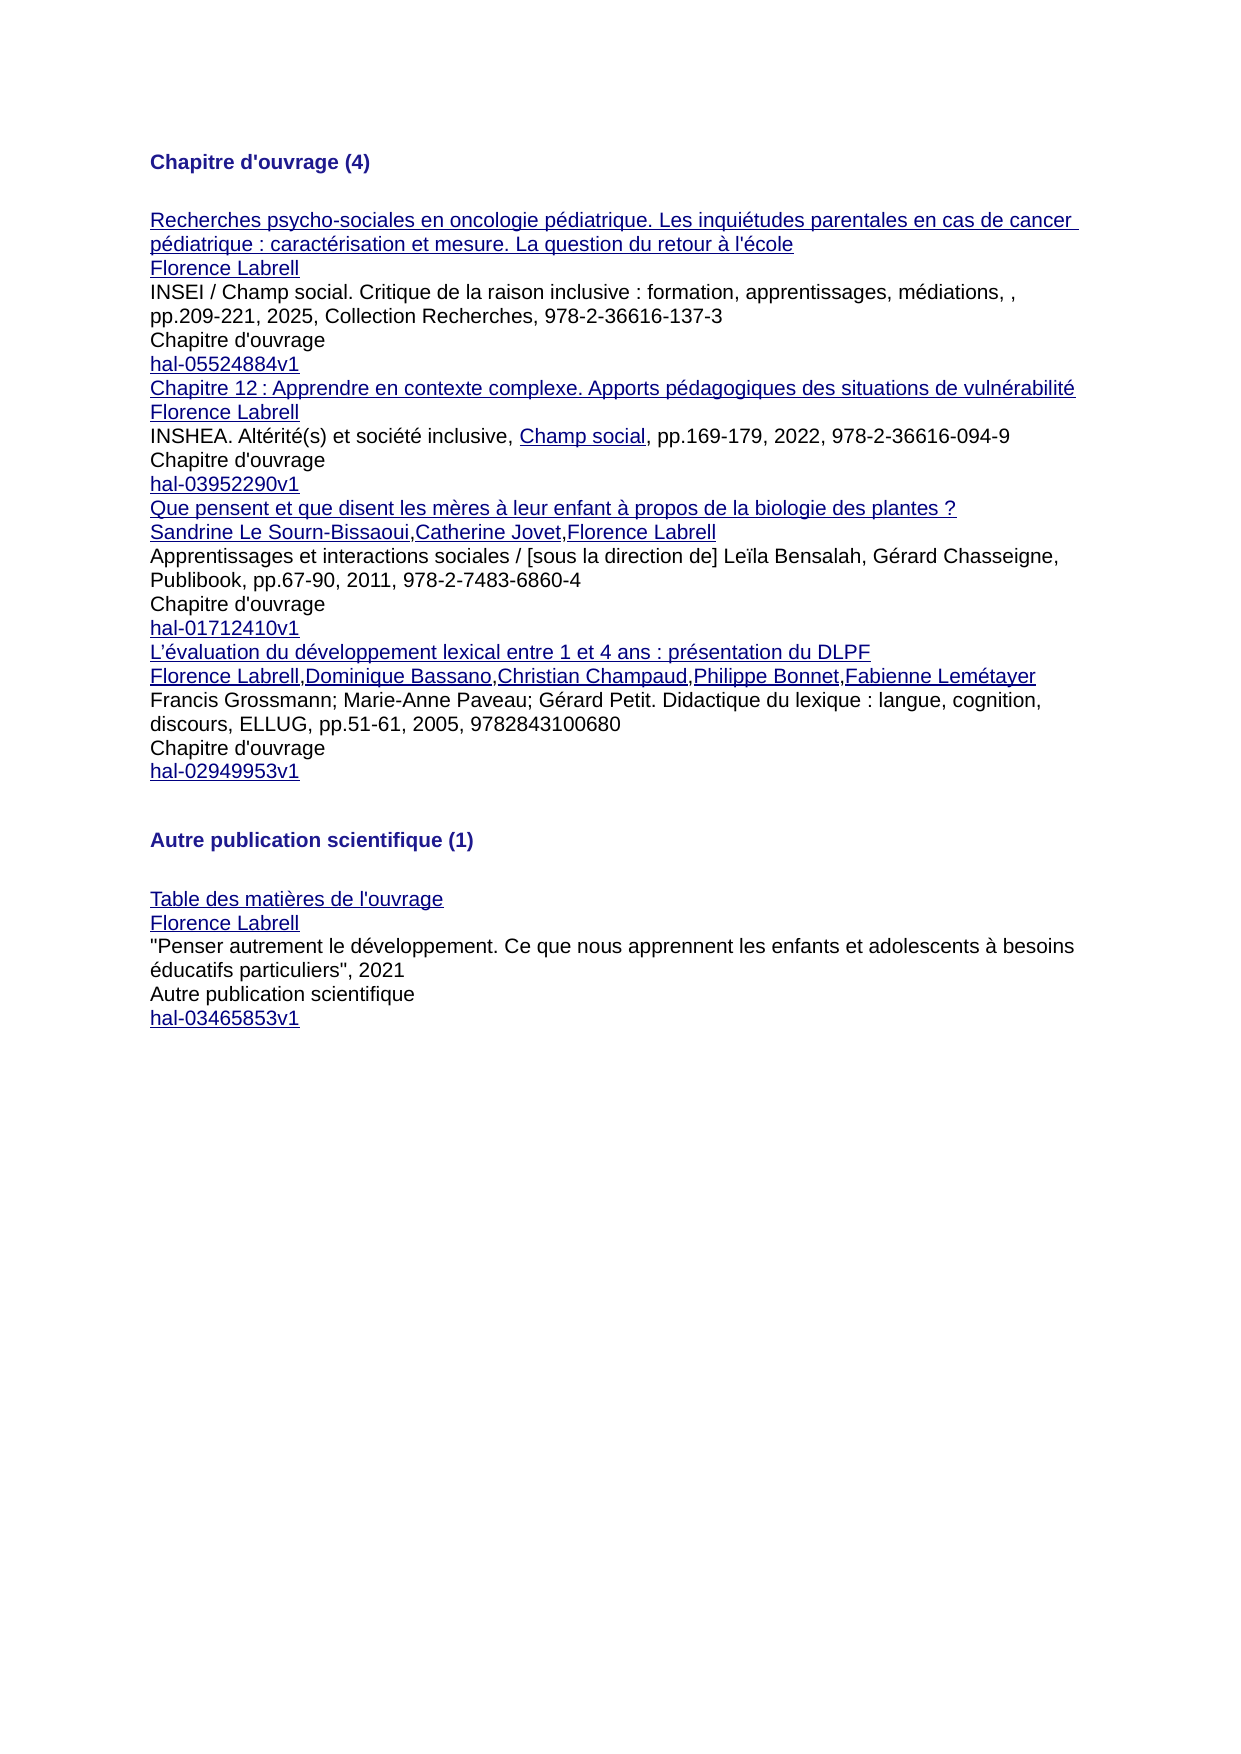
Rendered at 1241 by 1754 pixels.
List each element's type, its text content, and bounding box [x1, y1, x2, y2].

table_cell L’évaluation du développement lexical entre 1 et 4 ans : présentation du DLPF Florence Labrell,Dominique Bassano,Christian Champaud,Philippe Bonnet,Fabienne Lemétayer Francis Grossmann; Marie-Anne Paveau; Gérard Petit. Didactique du lexique : langue, cognition, discours, ELLUG, pp.51-61, 2005, 9782843100680 Chapitre d'ouvrage hal-02949953v1 [150, 640, 1090, 783]
table_header Table des matières de l'ouvrage Florence Labrell "Penser autrement le développement. Ce que nous apprennent les enfants et adolescents à besoins éducatifs particuliers", 2021 Autre publication scientifique hal-03465853v1 [150, 886, 1090, 1030]
table_header Recherches psycho-sociales en oncologie pédiatrique. Les inquiétudes parentales en cas de cancer pédiatrique : caractérisation et mesure. La question du retour à l'école Florence Labrell INSEI / Champ social. Critique de la raison inclusive : formation, apprentissages, médiations, , pp.209-221, 2025, Collection Recherches, 978-2-36616-137-3 Chapitre d'ouvrage hal-05524884v1 [150, 208, 1090, 376]
subtitle Chapitre d'ouvrage (4) [150, 150, 1090, 174]
table_cell Chapitre 12 : Apprendre en contexte complexe. Apports pédagogiques des situations de vulnérabilité Florence Labrell INSHEA. Altérité(s) et société inclusive, Champ social, pp.169-179, 2022, 978-2-36616-094-9 Chapitre d'ouvrage hal-03952290v1 [150, 376, 1090, 496]
table_cell Que pensent et que disent les mères à leur enfant à propos de la biologie des plantes ? Sandrine Le Sourn-Bissaoui,Catherine Jovet,Florence Labrell Apprentissages et interactions sociales / [sous la direction de] Leïla Bensalah, Gérard Chasseigne, Publibook, pp.67-90, 2011, 978-2-7483-6860-4 Chapitre d'ouvrage hal-01712410v1 [150, 496, 1090, 639]
subtitle Autre publication scientifique (1) [150, 828, 1090, 852]
